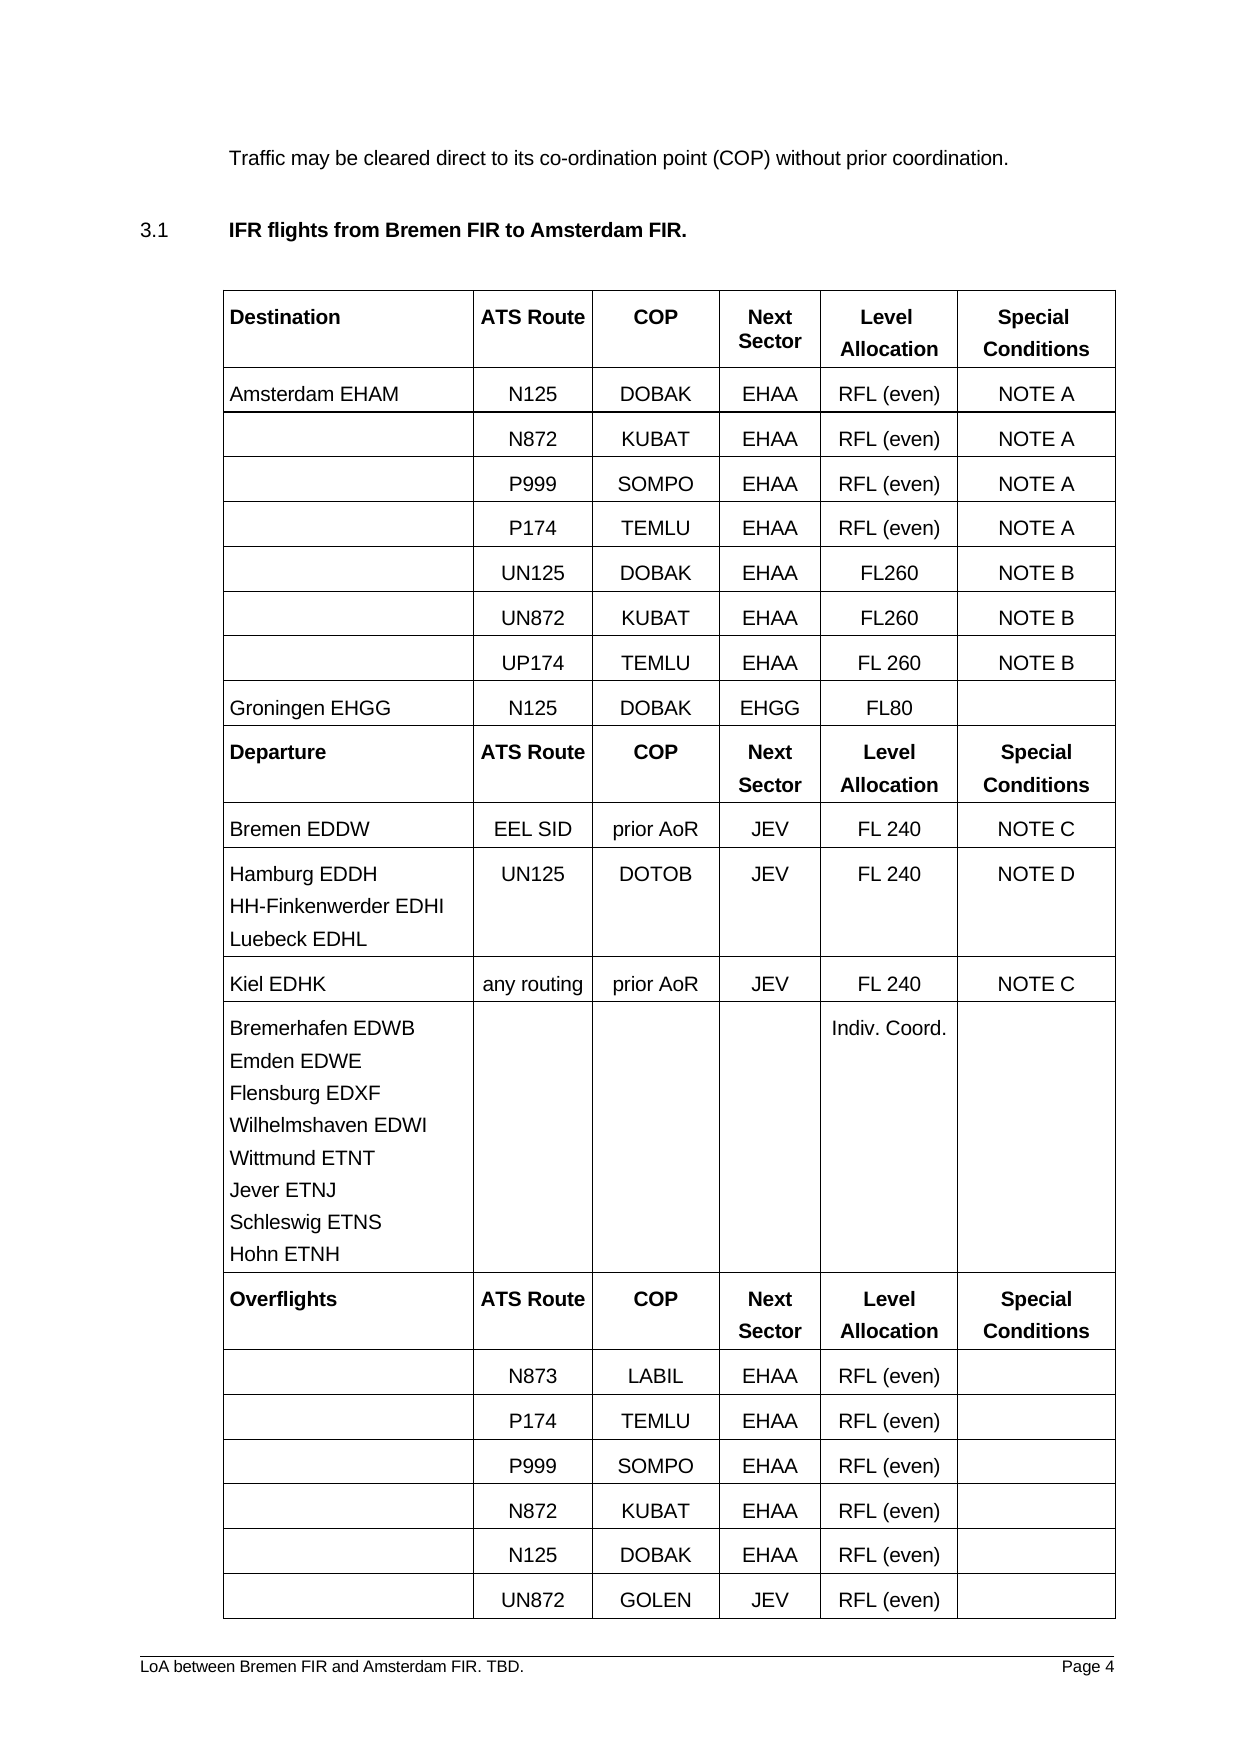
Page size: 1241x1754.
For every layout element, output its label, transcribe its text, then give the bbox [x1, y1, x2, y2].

table_cell Next Sector [720, 726, 820, 802]
table_cell [593, 1002, 719, 1272]
table_cell [224, 502, 473, 546]
table_cell Amsterdam EHAM [224, 368, 473, 411]
table_cell NOTE B [958, 636, 1115, 680]
table_cell [224, 1440, 473, 1483]
table_cell EHAA [720, 547, 820, 591]
table_cell Level Allocation [821, 726, 957, 802]
table_cell GOLEN [593, 1574, 719, 1618]
table_cell P174 [474, 1395, 592, 1438]
table_cell Departure [224, 726, 473, 802]
table_cell [224, 457, 473, 501]
table_cell Special Conditions [958, 1273, 1115, 1349]
table_cell EHAA [720, 1350, 820, 1394]
table_cell RFL (even) [821, 368, 957, 411]
table_cell TEMLU [593, 636, 719, 680]
table_cell [958, 1440, 1115, 1483]
table_cell EHAA [720, 1440, 820, 1483]
table_cell [958, 1002, 1115, 1272]
table_header Level Allocation [821, 291, 957, 367]
table_cell EHGG [720, 681, 820, 725]
table_cell UN872 [474, 592, 592, 635]
table_header ATS Route [474, 291, 592, 367]
table_cell UP174 [474, 636, 592, 680]
table_cell RFL (even) [821, 1395, 957, 1438]
table_cell N125 [474, 368, 592, 411]
table_cell Kiel EDHK [224, 957, 473, 1001]
table_cell NOTE A [958, 502, 1115, 546]
table_cell [958, 1350, 1115, 1394]
table_cell N872 [474, 413, 592, 456]
table_cell KUBAT [593, 592, 719, 635]
table_cell KUBAT [593, 413, 719, 456]
table_cell [224, 547, 473, 591]
table_cell FL 240 [821, 803, 957, 847]
table_cell UN125 [474, 547, 592, 591]
table_cell EHAA [720, 457, 820, 501]
table_cell RFL (even) [821, 1440, 957, 1483]
table_cell [224, 413, 473, 456]
table_cell [958, 1574, 1115, 1618]
table_cell P999 [474, 1440, 592, 1483]
table_cell [474, 1002, 592, 1272]
text 3.1 IFR flights from Bremen FIR to Amsterdam FIR. [140, 218, 1122, 242]
table_header Next Sector [720, 291, 820, 367]
table_cell COP [593, 1273, 719, 1349]
table_cell [958, 681, 1115, 725]
table_cell EHAA [720, 1395, 820, 1438]
table_cell RFL (even) [821, 502, 957, 546]
table_cell EHAA [720, 1529, 820, 1573]
table_cell Special Conditions [958, 726, 1115, 802]
table_cell [224, 1484, 473, 1528]
table_cell RFL (even) [821, 1529, 957, 1573]
table_cell EEL SID [474, 803, 592, 847]
table_cell prior AoR [593, 957, 719, 1001]
table_cell FL80 [821, 681, 957, 725]
table_cell [958, 1395, 1115, 1438]
table_header Destination [224, 291, 473, 367]
text Traffic may be cleared direct to its co-ordination point (COP) without prior coordination. [140, 146, 1122, 170]
table_cell Bremerhafen EDWB Emden EDWE Flensburg EDXF Wilhelmshaven EDWI Wittmund ETNT Jever ETNJ Schleswig ETNS Hohn ETNH [224, 1002, 473, 1272]
table_cell NOTE C [958, 957, 1115, 1001]
table_cell EHAA [720, 413, 820, 456]
table_cell EHAA [720, 368, 820, 411]
table_cell EHAA [720, 1484, 820, 1528]
table_cell EHAA [720, 502, 820, 546]
table_cell NOTE D [958, 848, 1115, 956]
table_cell Overflights [224, 1273, 473, 1349]
table_cell COP [593, 726, 719, 802]
table_cell JEV [720, 957, 820, 1001]
table_cell NOTE A [958, 457, 1115, 501]
table_cell Bremen EDDW [224, 803, 473, 847]
table_cell N873 [474, 1350, 592, 1394]
table_cell prior AoR [593, 803, 719, 847]
table_cell DOBAK [593, 368, 719, 411]
table_cell RFL (even) [821, 1574, 957, 1618]
table_cell [224, 636, 473, 680]
table_cell RFL (even) [821, 1350, 957, 1394]
table_cell P999 [474, 457, 592, 501]
table_cell EHAA [720, 592, 820, 635]
table_cell NOTE A [958, 413, 1115, 456]
table_cell FL 240 [821, 957, 957, 1001]
table_cell TEMLU [593, 1395, 719, 1438]
table_cell NOTE A [958, 368, 1115, 411]
table_cell [958, 1484, 1115, 1528]
table_cell FL 240 [821, 848, 957, 956]
table_cell JEV [720, 848, 820, 956]
table_cell ATS Route [474, 1273, 592, 1349]
table_cell NOTE B [958, 547, 1115, 591]
table_cell LABIL [593, 1350, 719, 1394]
table_cell KUBAT [593, 1484, 719, 1528]
table_cell N872 [474, 1484, 592, 1528]
table_cell [224, 1529, 473, 1573]
table_cell N125 [474, 1529, 592, 1573]
table_cell Next Sector [720, 1273, 820, 1349]
table_cell RFL (even) [821, 413, 957, 456]
table_cell NOTE B [958, 592, 1115, 635]
table_cell [224, 1350, 473, 1394]
table_cell JEV [720, 803, 820, 847]
table_cell SOMPO [593, 457, 719, 501]
table_cell DOTOB [593, 848, 719, 956]
table_cell UN872 [474, 1574, 592, 1618]
table_cell TEMLU [593, 502, 719, 546]
table_cell N125 [474, 681, 592, 725]
table_cell Hamburg EDDH HH-Finkenwerder EDHI Luebeck EDHL [224, 848, 473, 956]
table_cell DOBAK [593, 1529, 719, 1573]
table_cell DOBAK [593, 681, 719, 725]
table_cell FL260 [821, 547, 957, 591]
table_cell DOBAK [593, 547, 719, 591]
table_cell RFL (even) [821, 457, 957, 501]
table_cell UN125 [474, 848, 592, 956]
table_cell Indiv. Coord. [821, 1002, 957, 1272]
table_cell FL260 [821, 592, 957, 635]
table_cell [224, 1574, 473, 1618]
table_cell Level Allocation [821, 1273, 957, 1349]
table_cell NOTE C [958, 803, 1115, 847]
table_cell [958, 1529, 1115, 1573]
table_cell P174 [474, 502, 592, 546]
table_cell [224, 592, 473, 635]
table_cell SOMPO [593, 1440, 719, 1483]
table_header COP [593, 291, 719, 367]
table_cell RFL (even) [821, 1484, 957, 1528]
table_cell Groningen EHGG [224, 681, 473, 725]
table_cell [720, 1002, 820, 1272]
table_header Special Conditions [958, 291, 1115, 367]
table_cell FL 260 [821, 636, 957, 680]
table_cell EHAA [720, 636, 820, 680]
table_cell JEV [720, 1574, 820, 1618]
table_cell [224, 1395, 473, 1438]
table_cell ATS Route [474, 726, 592, 802]
table_cell any routing [474, 957, 592, 1001]
